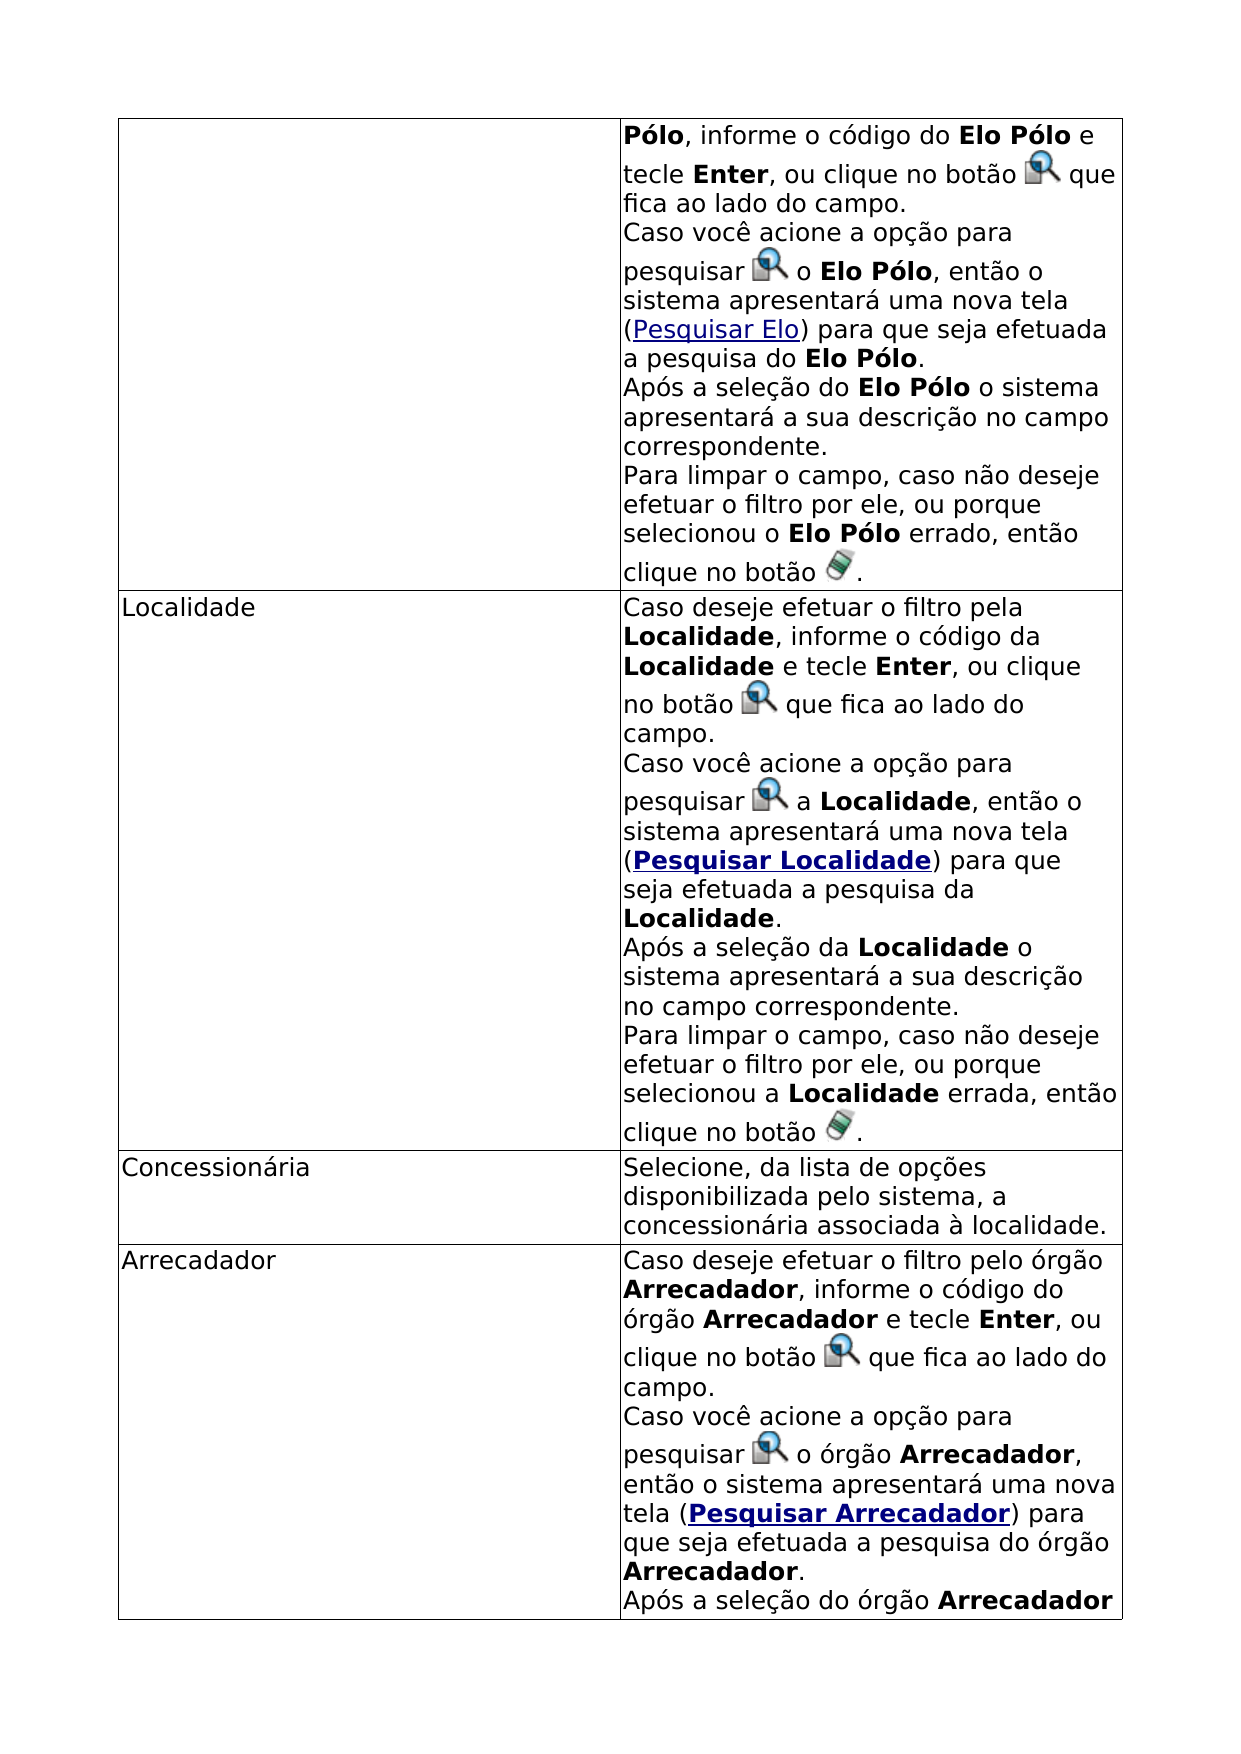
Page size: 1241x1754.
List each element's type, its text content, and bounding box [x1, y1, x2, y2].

table_cell Concessionária [119, 1151, 620, 1243]
picture [741, 680, 778, 714]
picture [752, 777, 789, 811]
picture [824, 1108, 856, 1142]
picture [1024, 150, 1061, 184]
picture [824, 1333, 861, 1367]
table_cell Caso deseje efetuar o filtro pela Localidade, informe o código da Localidade e tecle Enter, ou clique no botão que fica ao lado do campo. Caso você acione a opção para pesquisar a Localidade, então o sistema apresentará uma nova tela (Pesquisar Localidade) para que seja efetuada a pesquisa da Localidade. Após a seleção da Localidade o sistema apresentará a sua descrição no campo correspondente. Para limpar o campo, caso não deseje efetuar o filtro por ele, ou porque selecionou a Localidade errada, então clique no botão . [621, 591, 1122, 1150]
table_cell Localidade [119, 591, 620, 1150]
picture [752, 247, 789, 281]
table_cell Selecione, da lista de opções disponibilizada pelo sistema, a concessionária associada à localidade. [621, 1151, 1122, 1243]
table_cell [119, 119, 620, 590]
table_cell Arrecadador [119, 1245, 620, 1618]
picture [752, 1431, 789, 1464]
table_cell Caso deseje efetuar o filtro pelo órgão Arrecadador, informe o código do órgão Arrecadador e tecle Enter, ou clique no botão que fica ao lado do campo. Caso você acione a opção para pesquisar o órgão Arrecadador, então o sistema apresentará uma nova tela (Pesquisar Arrecadador) para que seja efetuada a pesquisa do órgão Arrecadador. Após a seleção do órgão Arrecadador [621, 1245, 1122, 1618]
table_cell Pólo, informe o código do Elo Pólo e tecle Enter, ou clique no botão que fica ao lado do campo. Caso você acione a opção para pesquisar o Elo Pólo, então o sistema apresentará uma nova tela (Pesquisar Elo) para que seja efetuada a pesquisa do Elo Pólo. Após a seleção do Elo Pólo o sistema apresentará a sua descrição no campo correspondente. Para limpar o campo, caso não deseje efetuar o filtro por ele, ou porque selecionou o Elo Pólo errado, então clique no botão . [621, 119, 1122, 590]
picture [824, 548, 856, 582]
